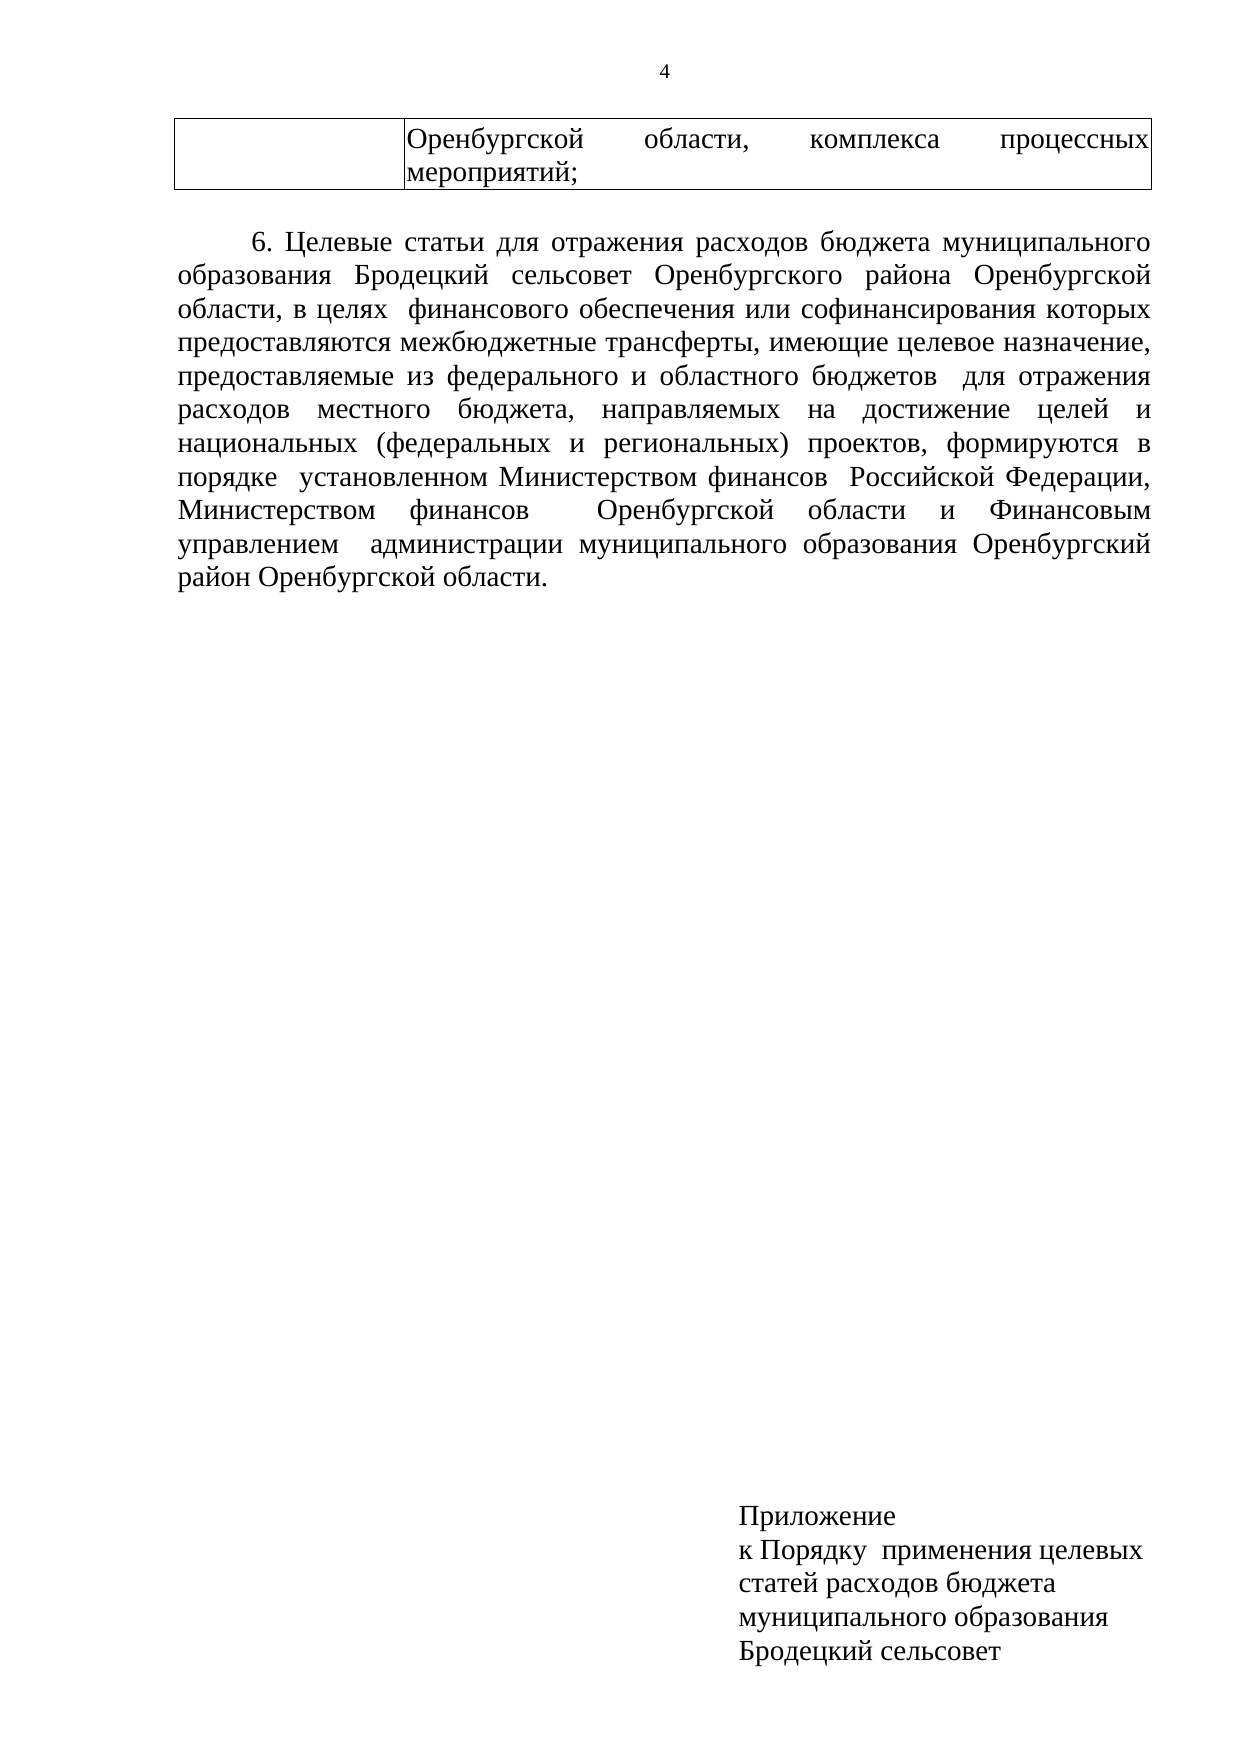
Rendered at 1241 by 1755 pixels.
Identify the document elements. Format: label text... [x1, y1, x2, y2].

title к Порядку применения целевых статей расходов бюджета [738, 1532, 1152, 1599]
title Бродецкий сельсовет [738, 1633, 1152, 1666]
text 6. Целевые статьи для отражения расходов бюджета муниципального образования Бродецкий сельсовет Оренбургского района Оренбургской области, в целях финансового обеспечения или софинансирования которых предоставляются межбюджетные трансферты, имеющие целевое назначение, предоставляемые из федерального и областного бюджетов для отражения расходов местного бюджета, направляемых на достижение целей и национальных (федеральных и региональных) проектов, формируются в порядке установленном Министерством финансов Российской Федерации, Министерством финансов Оренбургской области и Финансовым управлением администрации муниципального образования Оренбургский район Оренбургской области. [177, 224, 1152, 593]
table_cell Оренбургской области, комплекса процессных мероприятий; [405, 119, 1151, 189]
title муниципального образования [738, 1599, 1152, 1633]
table_cell [175, 119, 404, 189]
title Приложение [738, 1498, 1152, 1532]
